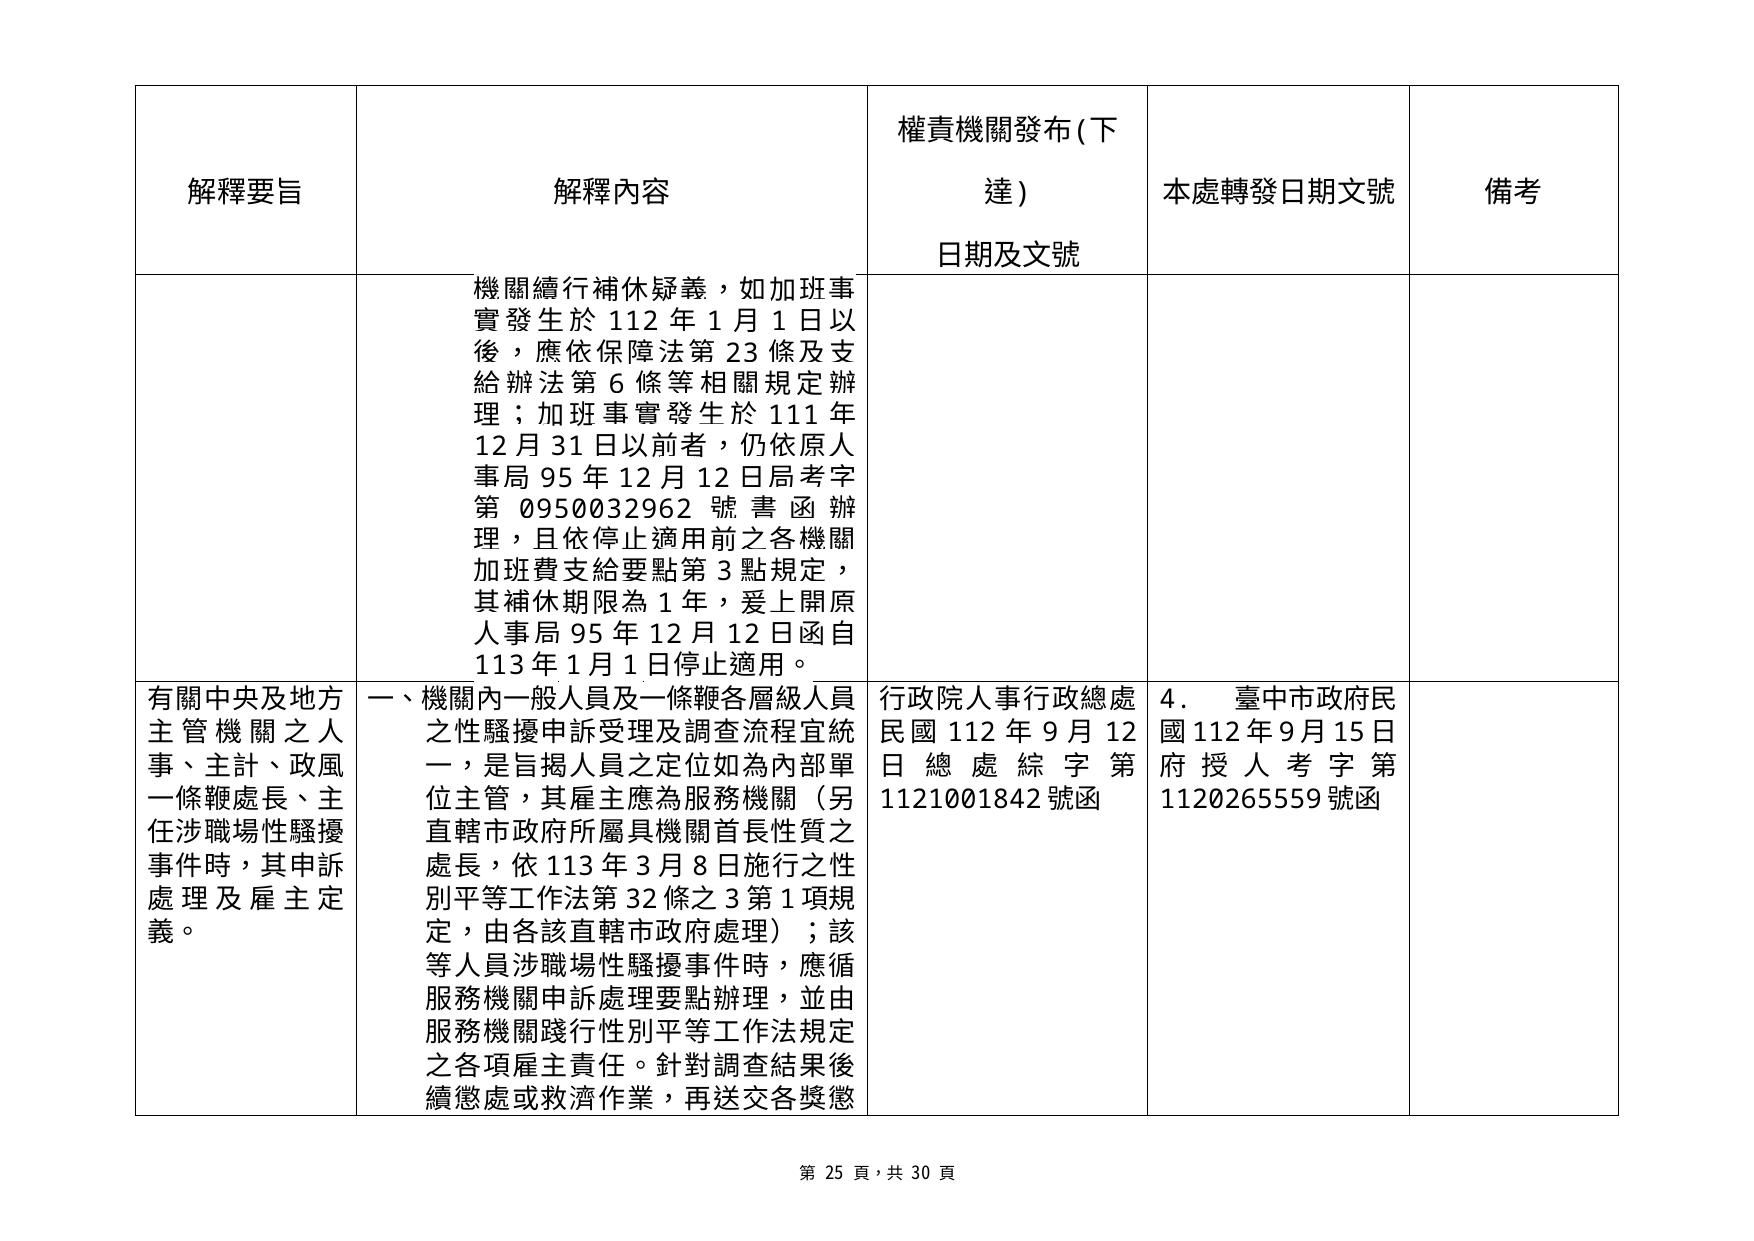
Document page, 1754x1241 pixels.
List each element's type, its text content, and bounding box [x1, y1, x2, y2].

table_header 解釋內容 [357, 86, 867, 273]
table_cell 機關續行補休疑義，如加班事實發生於112年1月1日以後，應依保障法第23條及支給辦法第6條等相關規定辦理；加班事實發生於111年12月31日以前者，仍依原人事局95年12月12日局考字第0950032962號書函辦理，且依停止適用前之各機關加班費支給要點第3點規定，其補休期限為1年，爰上開原人事局95年12月12日函自113年1月1日停止適用。 [357, 275, 867, 681]
table_cell 臺中市政府民國112年9月15日府授人考字第1120265559號函 [1148, 682, 1409, 1115]
table_cell [1148, 275, 1409, 681]
table_header 備考 [1410, 86, 1618, 273]
table_cell 有關中央及地方主管機關之人事、主計、政風一條鞭處長、主任涉職場性騷擾事件時，其申訴處理及雇主定義。 [136, 682, 356, 1115]
table_cell [1410, 275, 1618, 681]
table_cell 行政院人事行政總處民國112年9月12日總處綜字第1121001842號函 [868, 682, 1147, 1115]
table_header 權責機關發布(下達) 日期及文號 [868, 86, 1147, 273]
table_cell [136, 275, 356, 681]
table_header 解釋要旨 [136, 86, 356, 273]
table_cell [868, 275, 1147, 681]
table_cell [1410, 682, 1618, 1115]
table_header 本處轉發日期文號 [1148, 86, 1409, 273]
table_cell 一、機關內一般人員及一條鞭各層級人員之性騷擾申訴受理及調查流程宜統一，是旨揭人員之定位如為內部單位主管，其雇主應為服務機關（另直轄市政府所屬具機關首長性質之處長，依113年3月8日施行之性別平等工作法第32條之3第1項規定，由各該直轄市政府處理）；該等人員涉職場性騷擾事件時，應循服務機關申訴處理要點辦理，並由服務機關踐行性別平等工作法規定之各項雇主責任。針對調查結果後續懲處或救濟作業，再送交各獎懲 [357, 682, 867, 1115]
